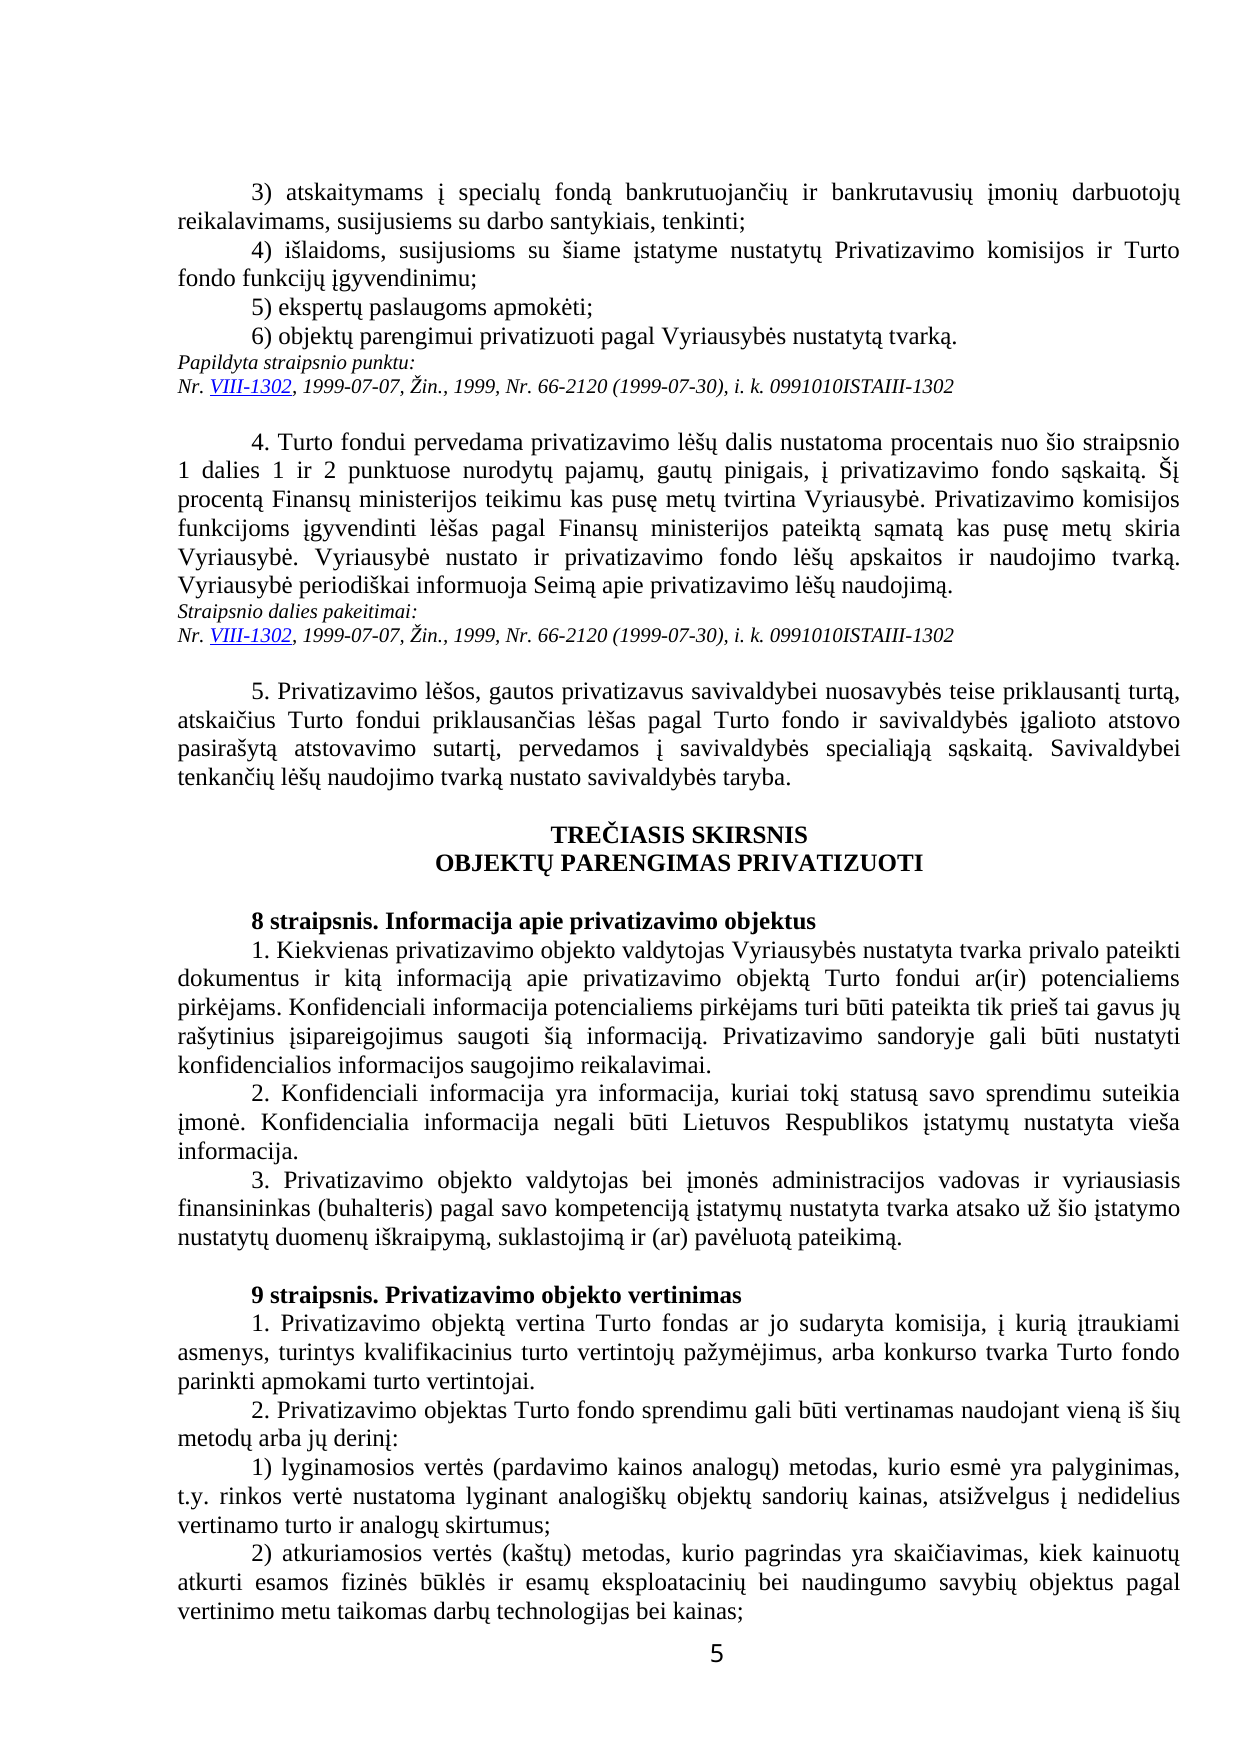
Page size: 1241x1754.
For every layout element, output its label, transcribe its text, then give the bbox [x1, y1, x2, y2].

text 3) atskaitymams į specialų fondą bankrutuojančių ir bankrutavusių įmonių darbuotojų reikalavimams, susijusiems su darbo santykiais, tenkinti; [177, 177, 1181, 235]
text 8 straipsnis. Informacija apie privatizavimo objektus [177, 906, 1181, 935]
text 3. Privatizavimo objekto valdytojas bei įmonės administracijos vadovas ir vyriausiasis finansininkas (buhalteris) pagal savo kompetenciją įstatymų nustatyta tvarka atsako už šio įstatymo nustatytų duomenų iškraipymą, suklastojimą ir (ar) pavėluotą pateikimą. [177, 1165, 1181, 1251]
text 2. Konfidenciali informacija yra informacija, kuriai tokį statusą savo sprendimu suteikia įmonė. Konfidencialia informacija negali būti Lietuvos Respublikos įstatymų nustatyta vieša informacija. [177, 1078, 1181, 1165]
text 5) ekspertų paslaugoms apmokėti; [177, 292, 1181, 321]
text 2) atkuriamosios vertės (kaštų) metodas, kurio pagrindas yra skaičiavimas, kiek kainuotų atkurti esamos fizinės būklės ir esamų eksploatacinių bei naudingumo savybių objektus pagal vertinimo metu taikomas darbų technologijas bei kainas; [177, 1538, 1181, 1625]
text TREČIASIS SKIRSNIS [177, 820, 1181, 848]
text Nr. VIII-1302, 1999-07-07, Žin., 1999, Nr. 66-2120 (1999-07-30), i. k. 0991010ISTAIII-1302 [177, 374, 1181, 398]
text 2. Privatizavimo objektas Turto fondo sprendimu gali būti vertinamas naudojant vieną iš šių metodų arba jų derinį: [177, 1395, 1181, 1452]
text 4) išlaidoms, susijusioms su šiame įstatyme nustatytų Privatizavimo komisijos ir Turto fondo funkcijų įgyvendinimu; [177, 235, 1181, 292]
text 4. Turto fondui pervedama privatizavimo lėšų dalis nustatoma procentais nuo šio straipsnio 1 dalies 1 ir 2 punktuose nurodytų pajamų, gautų pinigais, į privatizavimo fondo sąskaitą. Šį procentą Finansų ministerijos teikimu kas pusę metų tvirtina Vyriausybė. Privatizavimo komisijos funkcijoms įgyvendinti lėšas pagal Finansų ministerijos pateiktą sąmatą kas pusę metų skiria Vyriausybė. Vyriausybė nustato ir privatizavimo fondo lėšų apskaitos ir naudojimo tvarką. Vyriausybė periodiškai informuoja Seimą apie privatizavimo lėšų naudojimą. [177, 427, 1181, 599]
text Papildyta straipsnio punktu: [177, 350, 1181, 374]
text 1. Privatizavimo objektą vertina Turto fondas ar jo sudaryta komisija, į kurią įtraukiami asmenys, turintys kvalifikacinius turto vertintojų pažymėjimus, arba konkurso tvarka Turto fondo parinkti apmokami turto vertintojai. [177, 1308, 1181, 1395]
text 1. Kiekvienas privatizavimo objekto valdytojas Vyriausybės nustatyta tvarka privalo pateikti dokumentus ir kitą informaciją apie privatizavimo objektą Turto fondui ar(ir) potencialiems pirkėjams. Konfidenciali informacija potencialiems pirkėjams turi būti pateikta tik prieš tai gavus jų rašytinius įsipareigojimus saugoti šią informaciją. Privatizavimo sandoryje gali būti nustatyti konfidencialios informacijos saugojimo reikalavimai. [177, 935, 1181, 1078]
text 6) objektų parengimui privatizuoti pagal Vyriausybės nustatytą tvarką. [177, 321, 1181, 350]
text 9 straipsnis. Privatizavimo objekto vertinimas [177, 1280, 1181, 1308]
text Straipsnio dalies pakeitimai: [177, 599, 1181, 623]
text 5. Privatizavimo lėšos, gautos privatizavus savivaldybei nuosavybės teise priklausantį turtą, atskaičius Turto fondui priklausančias lėšas pagal Turto fondo ir savivaldybės įgalioto atstovo pasirašytą atstovavimo sutartį, pervedamos į savivaldybės specialiąją sąskaitą. Savivaldybei tenkančių lėšų naudojimo tvarką nustato savivaldybės taryba. [177, 676, 1181, 791]
text OBJEKTŲ PARENGIMAS PRIVATIZUOTI [177, 848, 1181, 877]
text 1) lyginamosios vertės (pardavimo kainos analogų) metodas, kurio esmė yra palyginimas, t.y. rinkos vertė nustatoma lyginant analogiškų objektų sandorių kainas, atsižvelgus į nedidelius vertinamo turto ir analogų skirtumus; [177, 1452, 1181, 1538]
text Nr. VIII-1302, 1999-07-07, Žin., 1999, Nr. 66-2120 (1999-07-30), i. k. 0991010ISTAIII-1302 [177, 623, 1181, 647]
